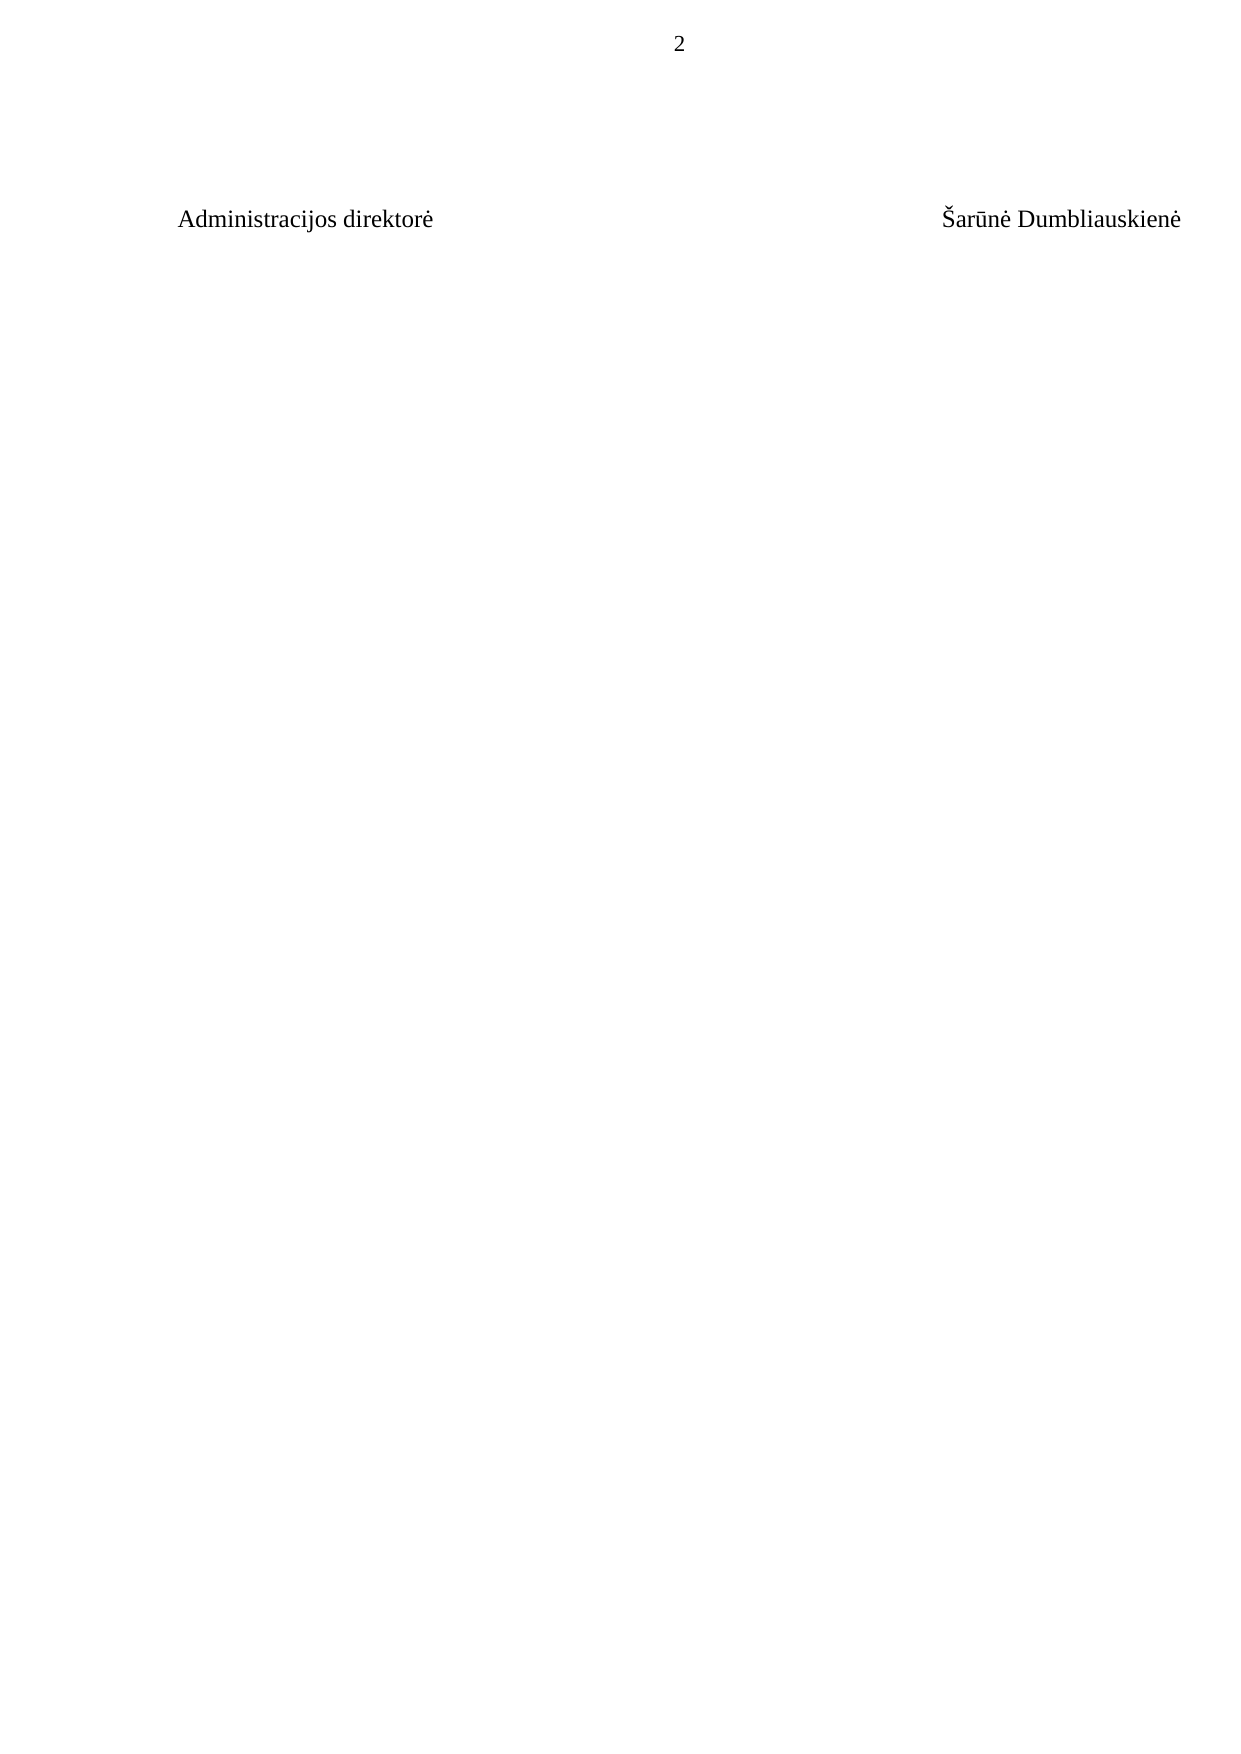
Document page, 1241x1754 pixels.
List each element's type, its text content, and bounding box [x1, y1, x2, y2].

text Administracijos direktorė Šarūnė Dumbliauskienė [177, 204, 1181, 233]
